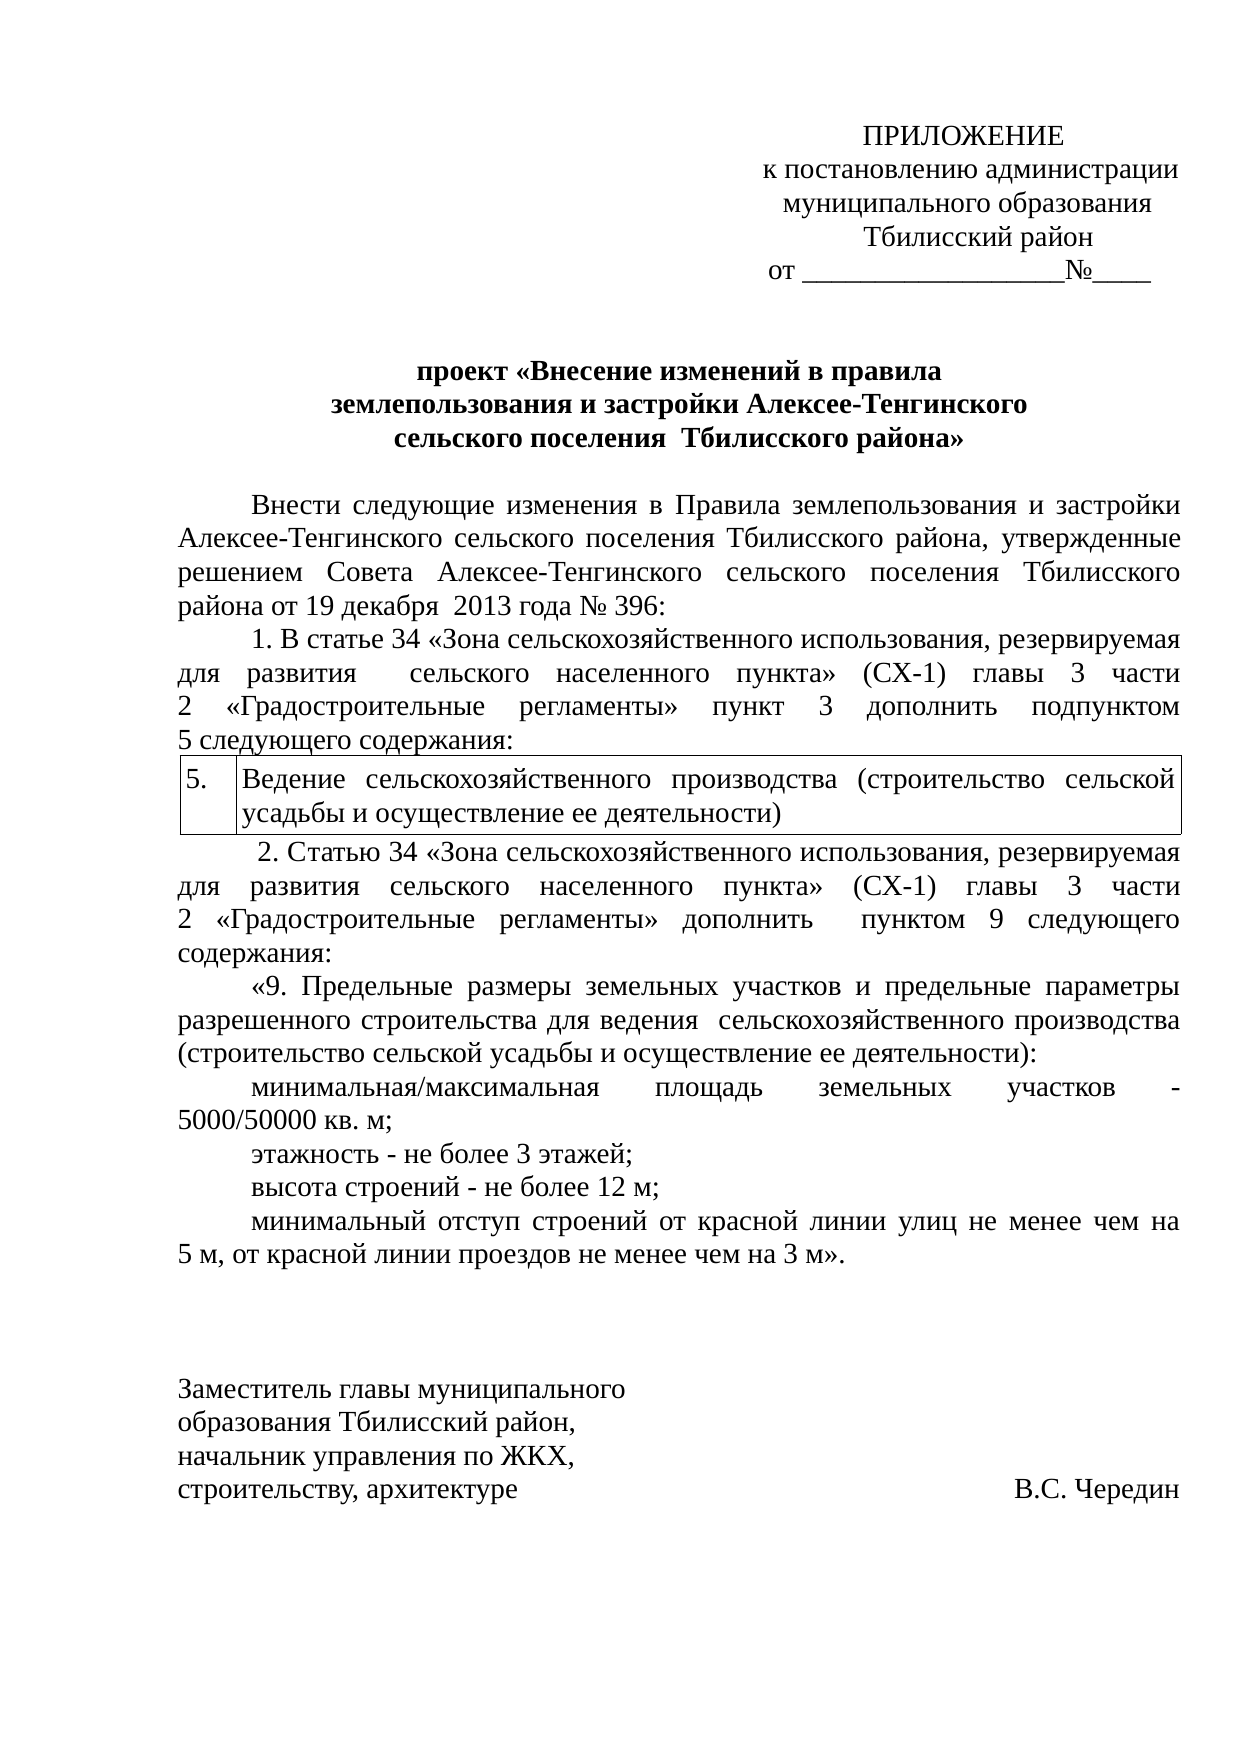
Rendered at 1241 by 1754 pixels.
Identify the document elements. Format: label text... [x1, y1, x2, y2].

text к постановлению администрации [177, 152, 1181, 185]
text от __________________№____ [177, 252, 1181, 286]
text строительству, архитектуре В.С. Чередин [177, 1471, 1181, 1505]
text образования Тбилисский район, [177, 1404, 1181, 1438]
text Заместитель главы муниципального [177, 1371, 1181, 1404]
text «9. Предельные размеры земельных участков и предельные параметры разрешенного строительства для ведения сельскохозяйственного производства (строительство сельской усадьбы и осуществление ее деятельности): [177, 968, 1181, 1069]
text Внести следующие изменения в Правила землепользования и застройки Алексее-Тенгинского сельского поселения Тбилисского района, утвержденные решением Совета Алексее-Тенгинского сельского поселения Тбилисского района от 19 декабря 2013 года № 396: [177, 487, 1181, 621]
text муниципального образования [177, 185, 1181, 219]
text Тбилисский район [177, 219, 1181, 252]
text минимальный отступ строений от красной линии улиц не менее чем на 5 м, от красной линии проездов не менее чем на 3 м». [177, 1203, 1181, 1270]
text проект «Внесение изменений в правила [177, 353, 1181, 386]
table_header Ведение сельскохозяйственного производства (строительство сельской усадьбы и осуществление ее деятельности) [237, 756, 1181, 834]
table_header 5. [181, 756, 236, 834]
text 1. В статье 34 «Зона сельскохозяйственного использования, резервируемая для развития сельского населенного пункта» (СХ-1) главы 3 части 2 «Градостроительные регламенты» пункт 3 дополнить подпунктом 5 следующего содержания: [177, 621, 1181, 755]
text начальник управления по ЖКХ, [177, 1438, 1181, 1471]
text высота строений - не более 12 м; [177, 1169, 1181, 1203]
text сельского поселения Тбилисского района» [177, 420, 1181, 453]
text ПРИЛОЖЕНИЕ [177, 118, 1181, 152]
text этажность - не более 3 этажей; [177, 1136, 1181, 1169]
text 2. Статью 34 «Зона сельскохозяйственного использования, резервируемая для развития сельского населенного пункта» (СХ-1) главы 3 части 2 «Градостроительные регламенты» дополнить пунктом 9 следующего содержания: [177, 834, 1181, 968]
text минимальная/максимальная площадь земельных участков - 5000/50000 кв. м; [177, 1069, 1181, 1136]
text землепользования и застройки Алексее-Тенгинского [177, 386, 1181, 420]
